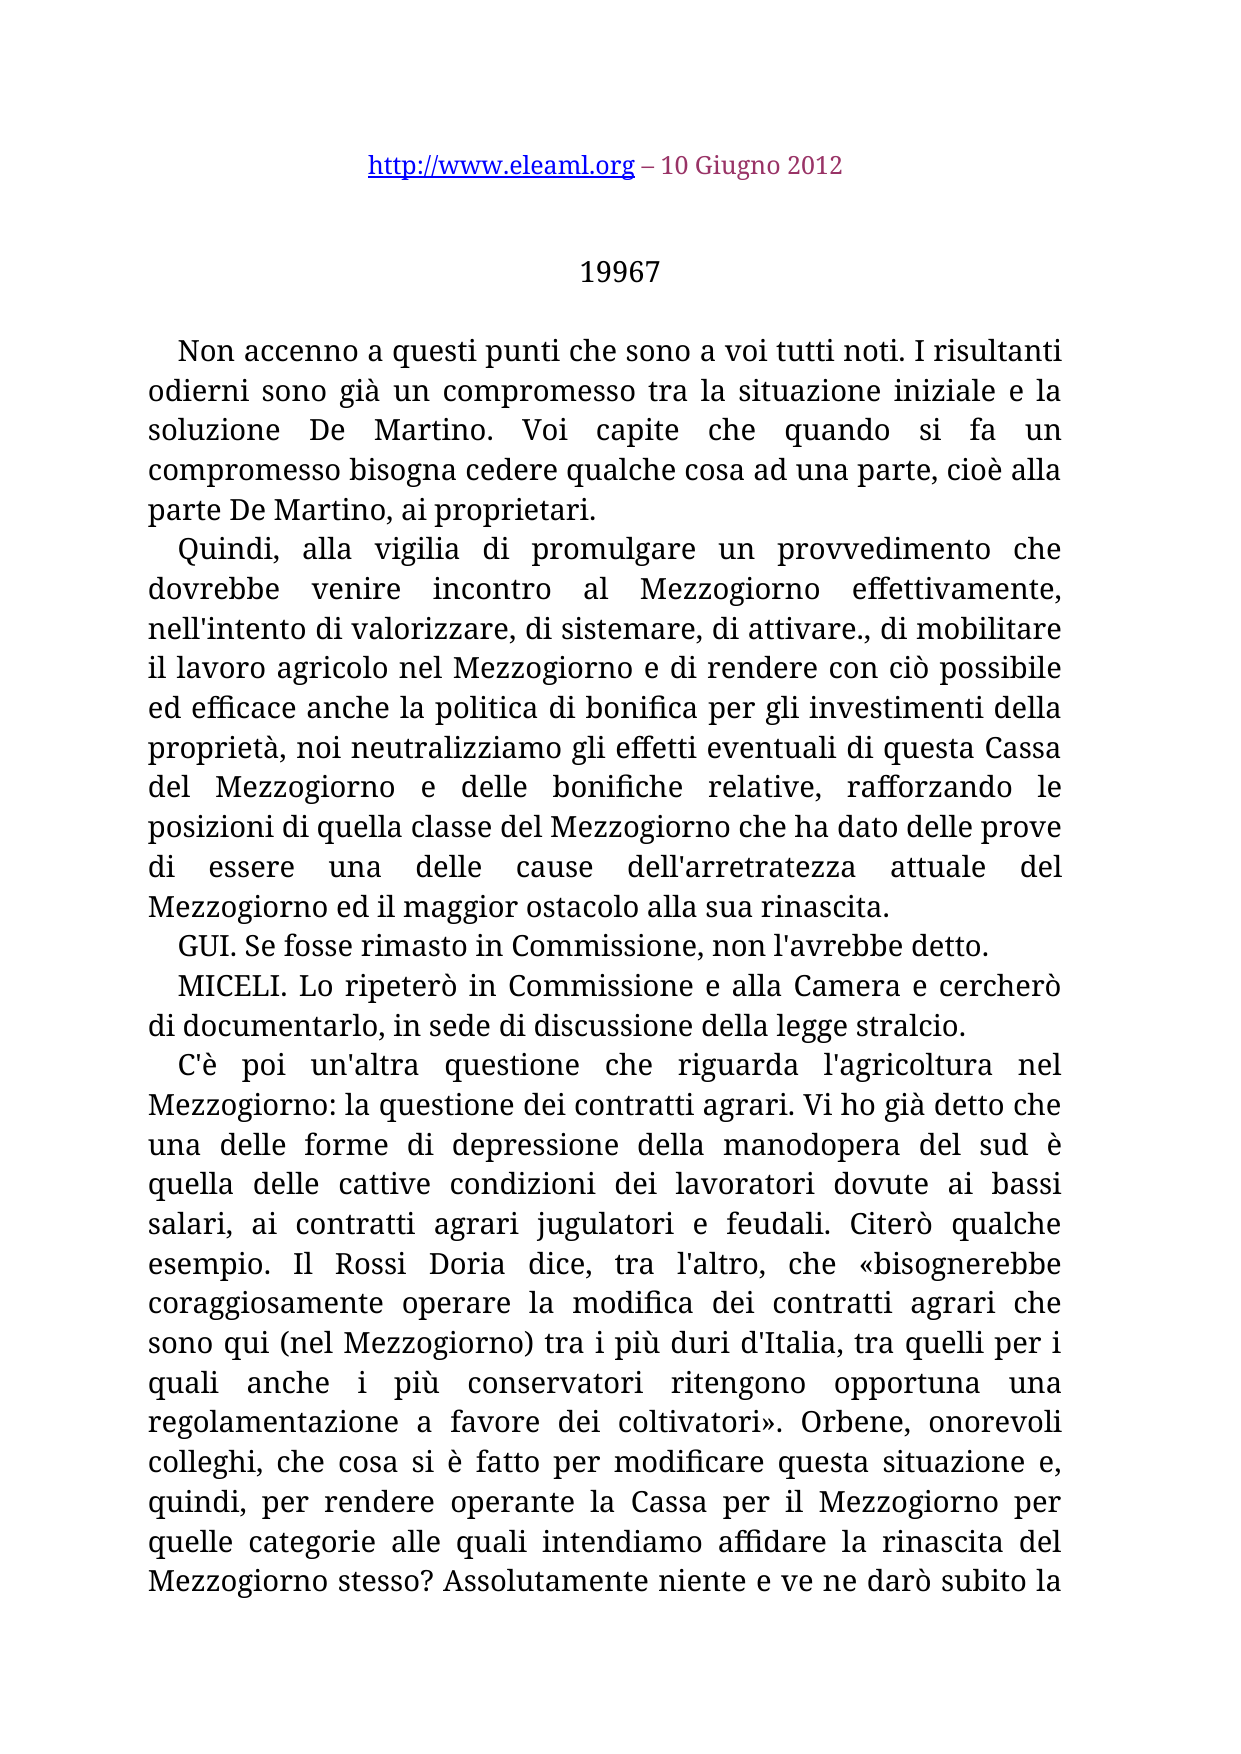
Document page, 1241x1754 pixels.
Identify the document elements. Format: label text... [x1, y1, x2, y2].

text GUI. Se fosse rimasto in Commissione, non l'avrebbe detto. [148, 926, 1063, 965]
text C'è poi un'altra questione che riguarda l'agricoltura nel Mezzogiorno: la questione dei contratti agrari. Vi ho già detto che una delle forme di depressione della manodopera del sud è quella delle cattive condizioni dei lavoratori dovute ai bassi salari, ai contratti agrari jugulatori e feudali. Citerò qualche esempio. Il Rossi Doria dice, tra l'altro, che «bisognerebbe coraggiosamente operare la modifica dei contratti agrari che sono qui (nel Mezzogiorno) tra i più duri d'Italia, tra quelli per i quali anche i più conservatori ritengono opportuna una regolamentazione a favore dei coltivatori». Orbene, onorevoli colleghi, che cosa si è fatto per modificare questa situazione e, quindi, per rendere operante la Cassa per il Mezzogiorno per quelle categorie alle quali intendiamo affidare la rinascita del Mezzogiorno stesso? Assolutamente niente e ve ne darò subito la [148, 1044, 1063, 1600]
text Non accenno a questi punti che sono a voi tutti noti. I risultanti odierni sono già un compromesso tra la situazione iniziale e la soluzione De Martino. Voi capite che quando si fa un compromesso bisogna cedere qualche cosa ad una parte, cioè alla parte De Martino, ai proprietari. [148, 330, 1063, 529]
text Quindi, alla vigilia di promulgare un provvedimento che dovrebbe venire incontro al Mezzogiorno effettivamente, nell'intento di valorizzare, di sistemare, di attivare., di mobilitare il lavoro agricolo nel Mezzogiorno e di rendere con ciò possibile ed efficace anche la politica di bonifica per gli investimenti della proprietà, noi neutralizziamo gli effetti eventuali di questa Cassa del Mezzogiorno e delle bonifiche relative, rafforzando le posizioni di quella classe del Mezzogiorno che ha dato delle prove di essere una delle cause dell'arretratezza attuale del Mezzogiorno ed il maggior ostacolo alla sua rinascita. [148, 529, 1063, 926]
text 19967 [148, 251, 1063, 291]
text MICELI. Lo ripeterò in Commissione e alla Camera e cercherò di documentarlo, in sede di discussione della legge stralcio. [148, 965, 1063, 1044]
